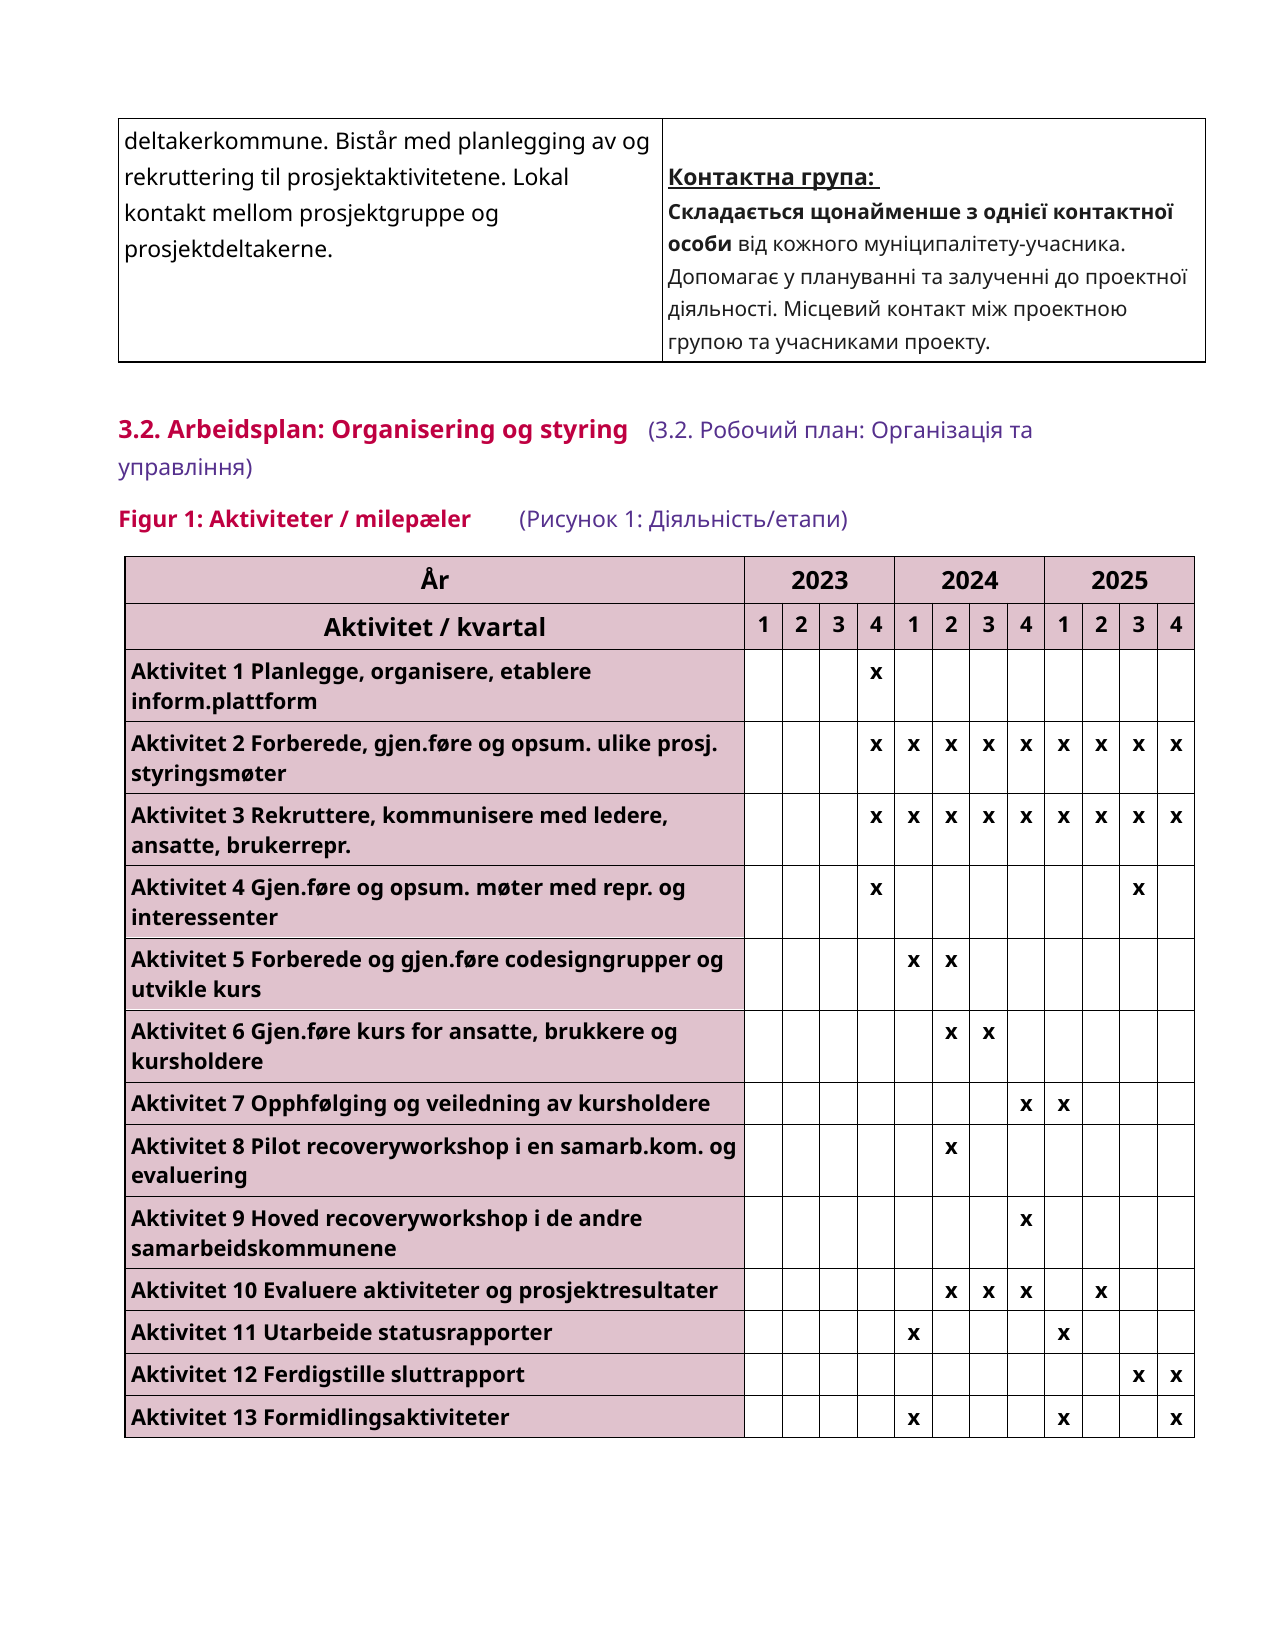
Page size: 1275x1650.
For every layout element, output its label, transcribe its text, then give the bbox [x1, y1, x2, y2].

table_cell [783, 1396, 819, 1437]
table_cell x [1045, 1311, 1082, 1353]
table_cell [970, 866, 1007, 937]
table_cell [745, 1125, 782, 1196]
table_cell 3 [970, 604, 1007, 649]
table_cell [783, 939, 819, 1009]
table_cell [1045, 1269, 1082, 1310]
table_cell [1120, 1011, 1157, 1082]
table_cell [1083, 1396, 1119, 1437]
table_cell x [970, 1011, 1007, 1082]
table_cell x [1158, 722, 1194, 793]
table_cell [1120, 1125, 1157, 1196]
table_cell [745, 1354, 782, 1395]
table_cell x [895, 794, 932, 865]
table_cell [783, 1011, 819, 1082]
table_cell x [1045, 722, 1082, 793]
table_cell [820, 1011, 857, 1082]
table_cell x [895, 722, 932, 793]
table_cell x [1008, 1083, 1044, 1124]
table_cell [1120, 650, 1157, 721]
table_cell [1083, 939, 1119, 1009]
table_cell [1045, 939, 1082, 1009]
table_cell x [895, 1311, 932, 1353]
table_cell [745, 939, 782, 1009]
table_cell [745, 722, 782, 793]
table_cell [933, 1396, 969, 1437]
table_cell [745, 866, 782, 937]
table_cell [895, 1197, 932, 1268]
table_cell [858, 1083, 894, 1124]
table_cell [895, 1083, 932, 1124]
table_header 2025 [1045, 557, 1194, 603]
table_cell [820, 1083, 857, 1124]
table_cell Aktivitet 6 Gjen.føre kurs for ansatte, brukkere og kursholdere [126, 1011, 744, 1082]
table_cell x [1045, 1083, 1082, 1124]
table_cell [1158, 1011, 1194, 1082]
table_cell [783, 1197, 819, 1268]
table_cell [820, 1269, 857, 1310]
table_cell [820, 1311, 857, 1353]
table_cell x [858, 722, 894, 793]
table_cell [820, 1125, 857, 1196]
table_cell x [1120, 722, 1157, 793]
table_cell [1045, 1125, 1082, 1196]
table_cell [820, 794, 857, 865]
table_cell 2 [933, 604, 969, 649]
table_cell Aktivitet 9 Hoved recoveryworkshop i de andre samarbeidskommunene [126, 1197, 744, 1268]
table_cell x [1008, 794, 1044, 865]
table_cell [895, 650, 932, 721]
table_cell x [1008, 722, 1044, 793]
table_cell [895, 1125, 932, 1196]
table_cell [933, 1354, 969, 1395]
table_cell [970, 1125, 1007, 1196]
table_cell x [1120, 794, 1157, 865]
text Figur 1: Aktiviteter / milepæler (Рисунок 1: Діяльність/етапи) [118, 503, 1157, 535]
table_cell [1158, 1269, 1194, 1310]
table_cell [1008, 1125, 1044, 1196]
table_cell 1 [745, 604, 782, 649]
table_cell x [1008, 1269, 1044, 1310]
table_cell [970, 1197, 1007, 1268]
table_cell [858, 939, 894, 1009]
table_cell [933, 650, 969, 721]
table_cell [933, 1083, 969, 1124]
table_cell [858, 1269, 894, 1310]
table_header År [126, 557, 744, 603]
table_cell x [933, 1125, 969, 1196]
table_cell [1158, 1311, 1194, 1353]
table_cell x [1158, 1354, 1194, 1395]
table_cell [783, 1311, 819, 1353]
table_cell x [858, 650, 894, 721]
table_cell Aktivitet / kvartal [126, 604, 744, 649]
table_cell x [1045, 1396, 1082, 1437]
table_cell 1 [895, 604, 932, 649]
table_cell [820, 650, 857, 721]
table_cell x [1083, 1269, 1119, 1310]
table_cell [1045, 1197, 1082, 1268]
table_cell [858, 1125, 894, 1196]
table_cell x [1158, 794, 1194, 865]
table_cell x [1008, 1197, 1044, 1268]
table_header 2024 [895, 557, 1044, 603]
text 3.2. Arbeidsplan: Organisering og styring (3.2. Робочий план: Організація та управління) [118, 412, 1157, 482]
table_cell [1008, 650, 1044, 721]
table_cell [1158, 1125, 1194, 1196]
table_cell [858, 1396, 894, 1437]
table_cell [745, 1311, 782, 1353]
table_cell [1045, 866, 1082, 937]
table_cell Aktivitet 2 Forberede, gjen.føre og opsum. ulike prosj. styringsmøter [126, 722, 744, 793]
table_cell [1008, 1011, 1044, 1082]
table_cell [783, 650, 819, 721]
table_cell [820, 1396, 857, 1437]
table_cell [783, 866, 819, 937]
table_cell [895, 866, 932, 937]
table_cell x [933, 1011, 969, 1082]
table_cell [1008, 1311, 1044, 1353]
table_cell [1120, 1311, 1157, 1353]
table_cell Aktivitet 10 Evaluere aktiviteter og prosjektresultater [126, 1269, 744, 1310]
table_cell [970, 939, 1007, 1009]
table_cell [1083, 1011, 1119, 1082]
table_cell [858, 1197, 894, 1268]
table_cell [1120, 1396, 1157, 1437]
table_cell [745, 1396, 782, 1437]
table_cell [745, 1011, 782, 1082]
table_cell x [1158, 1396, 1194, 1437]
table_cell [745, 1197, 782, 1268]
table_cell [1008, 866, 1044, 937]
table_cell x [1120, 866, 1157, 937]
table_cell Aktivitet 12 Ferdigstille sluttrapport [126, 1354, 744, 1395]
table_cell [783, 1269, 819, 1310]
table_cell x [858, 866, 894, 937]
table_cell x [895, 939, 932, 1009]
table_cell [970, 650, 1007, 721]
table_cell 3 [1120, 604, 1157, 649]
table_cell [1158, 1197, 1194, 1268]
table_header 2023 [745, 557, 894, 603]
table_header Контактна група: Складається щонайменше з однієї контактної особи від кожного муніципалітету-учасника. Допомагає у плануванні та залученні до проектної діяльності. Місцевий контакт між проектною групою та учасниками проекту. [663, 119, 1205, 361]
table_cell [1083, 1083, 1119, 1124]
table_header deltakerkommune. Bistår med planlegging av og rekruttering til prosjektaktivitetene. Lokal kontakt mellom prosjektgruppe og prosjektdeltakerne. [119, 119, 662, 361]
table_cell [970, 1311, 1007, 1353]
table_cell 2 [783, 604, 819, 649]
table_cell 4 [1158, 604, 1194, 649]
table_cell Aktivitet 5 Forberede og gjen.føre codesigngrupper og utvikle kurs [126, 939, 744, 1009]
table_cell x [933, 939, 969, 1009]
table_cell [1008, 939, 1044, 1009]
table_cell [1083, 1311, 1119, 1353]
table_cell Aktivitet 11 Utarbeide statusrapporter [126, 1311, 744, 1353]
table_cell [1083, 1354, 1119, 1395]
table_cell Aktivitet 7 Opphfølging og veiledning av kursholdere [126, 1083, 744, 1124]
table_cell x [895, 1396, 932, 1437]
table_cell [858, 1011, 894, 1082]
table_cell [933, 1311, 969, 1353]
table_cell [1045, 1011, 1082, 1082]
table_cell [895, 1354, 932, 1395]
table_cell [895, 1011, 932, 1082]
table_cell [1120, 1269, 1157, 1310]
table_cell [933, 1197, 969, 1268]
table_cell [1158, 1083, 1194, 1124]
table_cell x [933, 794, 969, 865]
table_cell [1083, 650, 1119, 721]
table_cell [858, 1311, 894, 1353]
table_cell [783, 1125, 819, 1196]
table_cell [970, 1396, 1007, 1437]
table_cell 2 [1083, 604, 1119, 649]
table_cell [820, 722, 857, 793]
table_cell [745, 650, 782, 721]
table_cell x [933, 1269, 969, 1310]
table_cell x [1083, 794, 1119, 865]
table_cell x [970, 794, 1007, 865]
table_cell [820, 866, 857, 937]
table_cell x [933, 722, 969, 793]
table_cell Aktivitet 1 Planlegge, organisere, etablere inform.plattform [126, 650, 744, 721]
table_cell [970, 1083, 1007, 1124]
table_cell [745, 794, 782, 865]
table_cell x [1120, 1354, 1157, 1395]
table_cell [1045, 1354, 1082, 1395]
table_cell [933, 866, 969, 937]
table_cell [1120, 1083, 1157, 1124]
table_cell [1083, 1125, 1119, 1196]
table_cell [783, 1083, 819, 1124]
table_cell [970, 1354, 1007, 1395]
table_cell x [1083, 722, 1119, 793]
table_cell Aktivitet 13 Formidlingsaktiviteter [126, 1396, 744, 1437]
table_cell x [1045, 794, 1082, 865]
table_cell [1083, 1197, 1119, 1268]
table_cell 1 [1045, 604, 1082, 649]
table_cell x [858, 794, 894, 865]
table_cell [783, 722, 819, 793]
table_cell [820, 939, 857, 1009]
table_cell [1045, 650, 1082, 721]
table_cell [1158, 866, 1194, 937]
table_cell [1158, 650, 1194, 721]
table_cell 3 [820, 604, 857, 649]
table_cell [1120, 939, 1157, 1009]
table_cell [1008, 1396, 1044, 1437]
table_cell [858, 1354, 894, 1395]
table_cell [1083, 866, 1119, 937]
table_cell Aktivitet 8 Pilot recoveryworkshop i en samarb.kom. og evaluering [126, 1125, 744, 1196]
table_cell [820, 1197, 857, 1268]
table_cell x [970, 1269, 1007, 1310]
table_cell [745, 1083, 782, 1124]
table_cell Aktivitet 4 Gjen.føre og opsum. møter med repr. og interessenter [126, 866, 744, 937]
table_cell [1120, 1197, 1157, 1268]
table_cell [1158, 939, 1194, 1009]
table_cell 4 [1008, 604, 1044, 649]
table_cell [783, 1354, 819, 1395]
table_cell [895, 1269, 932, 1310]
table_cell x [970, 722, 1007, 793]
table_cell [745, 1269, 782, 1310]
table_cell [783, 794, 819, 865]
table_cell 4 [858, 604, 894, 649]
table_cell Aktivitet 3 Rekruttere, kommunisere med ledere, ansatte, brukerrepr. [126, 794, 744, 865]
table_cell [1008, 1354, 1044, 1395]
table_cell [820, 1354, 857, 1395]
